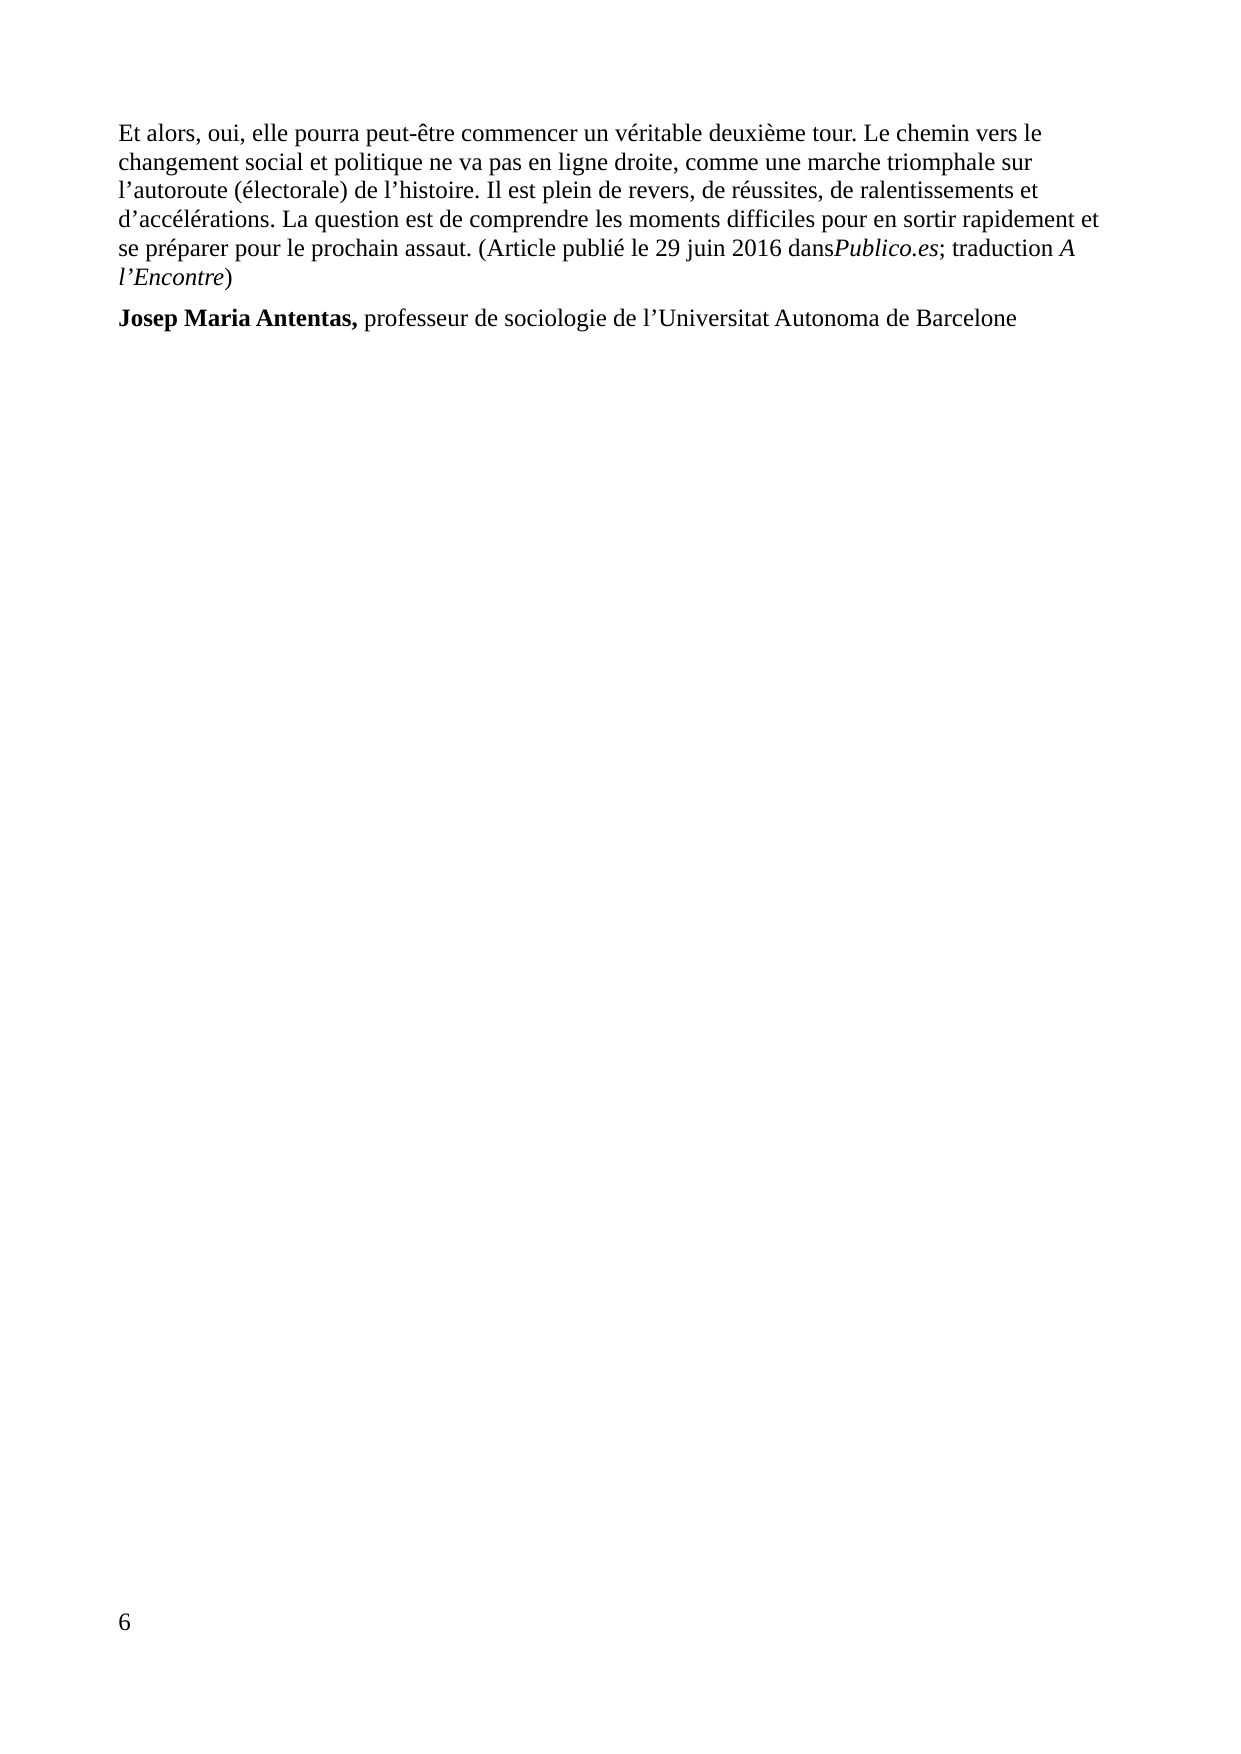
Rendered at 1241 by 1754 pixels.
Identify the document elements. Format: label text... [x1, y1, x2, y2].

text Josep Maria Antentas, professeur de sociologie de l’Universitat Autonoma de Barcelone [118, 303, 1122, 332]
text Et alors, oui, elle pourra peut-être commencer un véritable deuxième tour. Le chemin vers le changement social et politique ne va pas en ligne droite, comme une marche triomphale sur l’autoroute (électorale) de l’histoire. Il est plein de revers, de réussites, de ralentissements et d’accélérations. La question est de comprendre les moments difficiles pour en sortir rapidement et se préparer pour le prochain assaut. (Article publié le 29 juin 2016 dansPublico.es; traduction A l’Encontre) [118, 118, 1122, 291]
